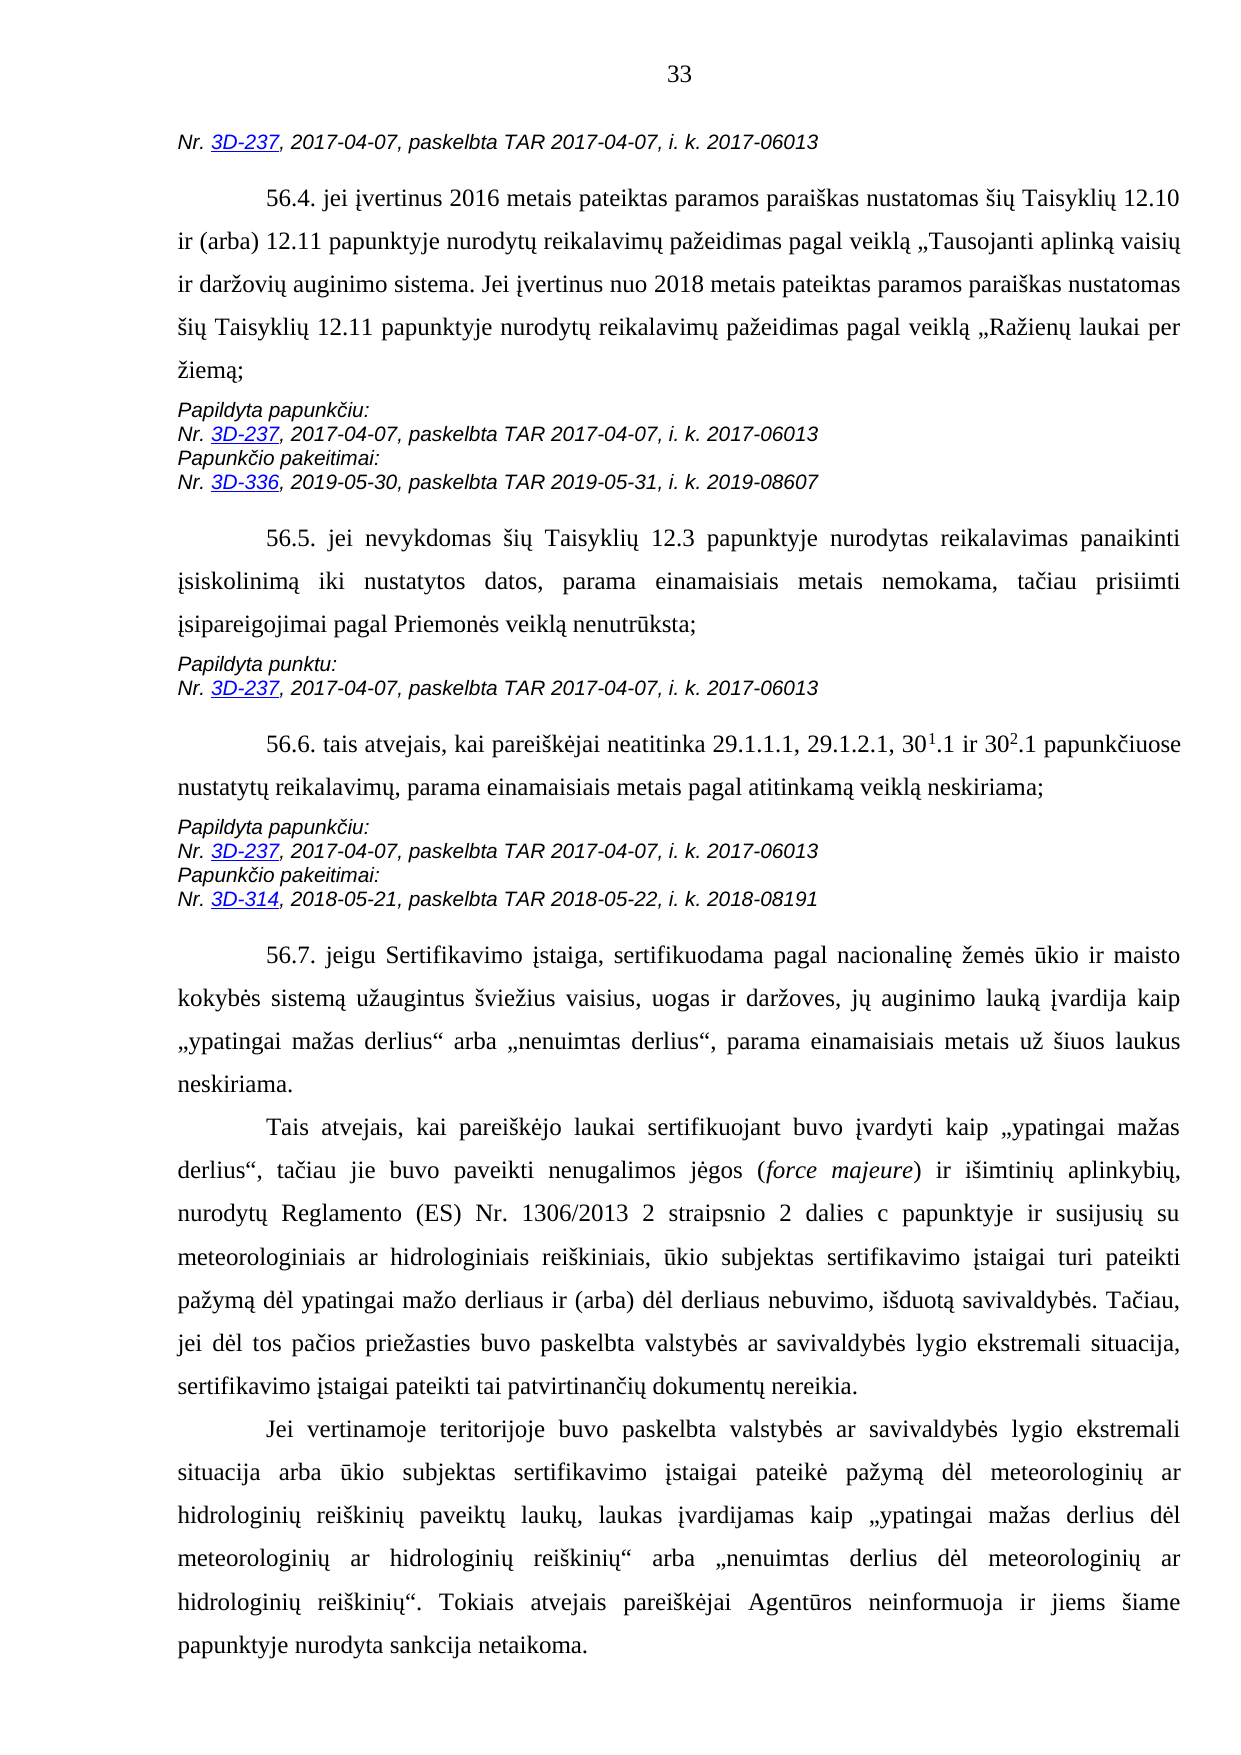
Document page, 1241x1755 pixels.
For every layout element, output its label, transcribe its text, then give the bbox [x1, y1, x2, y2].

text Jei vertinamoje teritorijoje buvo paskelbta valstybės ar savivaldybės lygio ekstremali situacija arba ūkio subjektas sertifikavimo įstaigai pateikė pažymą dėl meteorologinių ar hidrologinių reiškinių paveiktų laukų, laukas įvardijamas kaip „ypatingai mažas derlius dėl meteorologinių ar hidrologinių reiškinių“ arba „nenuimtas derlius dėl meteorologinių ar hidrologinių reiškinių“. Tokiais atvejais pareiškėjai Agentūros neinformuoja ir jiems šiame papunktyje nurodyta sankcija netaikoma. [177, 1414, 1181, 1658]
text Papildyta papunkčiu: [177, 815, 1181, 839]
text Nr. 3D-237, 2017-04-07, paskelbta TAR 2017-04-07, i. k. 2017-06013 [177, 422, 1181, 446]
text Papunkčio pakeitimai: [177, 863, 1181, 887]
text Nr. 3D-237, 2017-04-07, paskelbta TAR 2017-04-07, i. k. 2017-06013 [177, 839, 1181, 863]
text Papildyta punktu: [177, 652, 1181, 676]
text Papildyta papunkčiu: [177, 398, 1181, 422]
text 56.4. jei įvertinus 2016 metais pateiktas paramos paraiškas nustatomas šių Taisyklių 12.10 ir (arba) 12.11 papunktyje nurodytų reikalavimų pažeidimas pagal veiklą „Tausojanti aplinką vaisių ir daržovių auginimo sistema. Jei įvertinus nuo 2018 metais pateiktas paramos paraiškas nustatomas šių Taisyklių 12.11 papunktyje nurodytų reikalavimų pažeidimas pagal veiklą „Ražienų laukai per žiemą; [177, 183, 1181, 384]
text 56.6. tais atvejais, kai pareiškėjai neatitinka 29.1.1.1, 29.1.2.1, 301.1 ir 302.1 papunkčiuose nustatytų reikalavimų, parama einamaisiais metais pagal atitinkamą veiklą neskiriama; [177, 729, 1181, 801]
text Nr. 3D-314, 2018-05-21, paskelbta TAR 2018-05-22, i. k. 2018-08191 [177, 887, 1181, 911]
text Papunkčio pakeitimai: [177, 446, 1181, 470]
text Nr. 3D-336, 2019-05-30, paskelbta TAR 2019-05-31, i. k. 2019-08607 [177, 470, 1181, 494]
text Tais atvejais, kai pareiškėjo laukai sertifikuojant buvo įvardyti kaip „ypatingai mažas derlius“, tačiau jie buvo paveikti nenugalimos jėgos (force majeure) ir išimtinių aplinkybių, nurodytų Reglamento (ES) Nr. 1306/2013 2 straipsnio 2 dalies c papunktyje ir susijusių su meteorologiniais ar hidrologiniais reiškiniais, ūkio subjektas sertifikavimo įstaigai turi pateikti pažymą dėl ypatingai mažo derliaus ir (arba) dėl derliaus nebuvimo, išduotą savivaldybės. Tačiau, jei dėl tos pačios priežasties buvo paskelbta valstybės ar savivaldybės lygio ekstremali situacija, sertifikavimo įstaigai pateikti tai patvirtinančių dokumentų nereikia. [177, 1112, 1181, 1400]
text 56.7. jeigu Sertifikavimo įstaiga, sertifikuodama pagal nacionalinę žemės ūkio ir maisto kokybės sistemą užaugintus šviežius vaisius, uogas ir daržoves, jų auginimo lauką įvardija kaip „ypatingai mažas derlius“ arba „nenuimtas derlius“, parama einamaisiais metais už šiuos laukus neskiriama. [177, 940, 1181, 1098]
text Nr. 3D-237, 2017-04-07, paskelbta TAR 2017-04-07, i. k. 2017-06013 [177, 130, 1181, 154]
text Nr. 3D-237, 2017-04-07, paskelbta TAR 2017-04-07, i. k. 2017-06013 [177, 676, 1181, 700]
text 56.5. jei nevykdomas šių Taisyklių 12.3 papunktyje nurodytas reikalavimas panaikinti įsiskolinimą iki nustatytos datos, parama einamaisiais metais nemokama, tačiau prisiimti įsipareigojimai pagal Priemonės veiklą nenutrūksta; [177, 523, 1181, 638]
